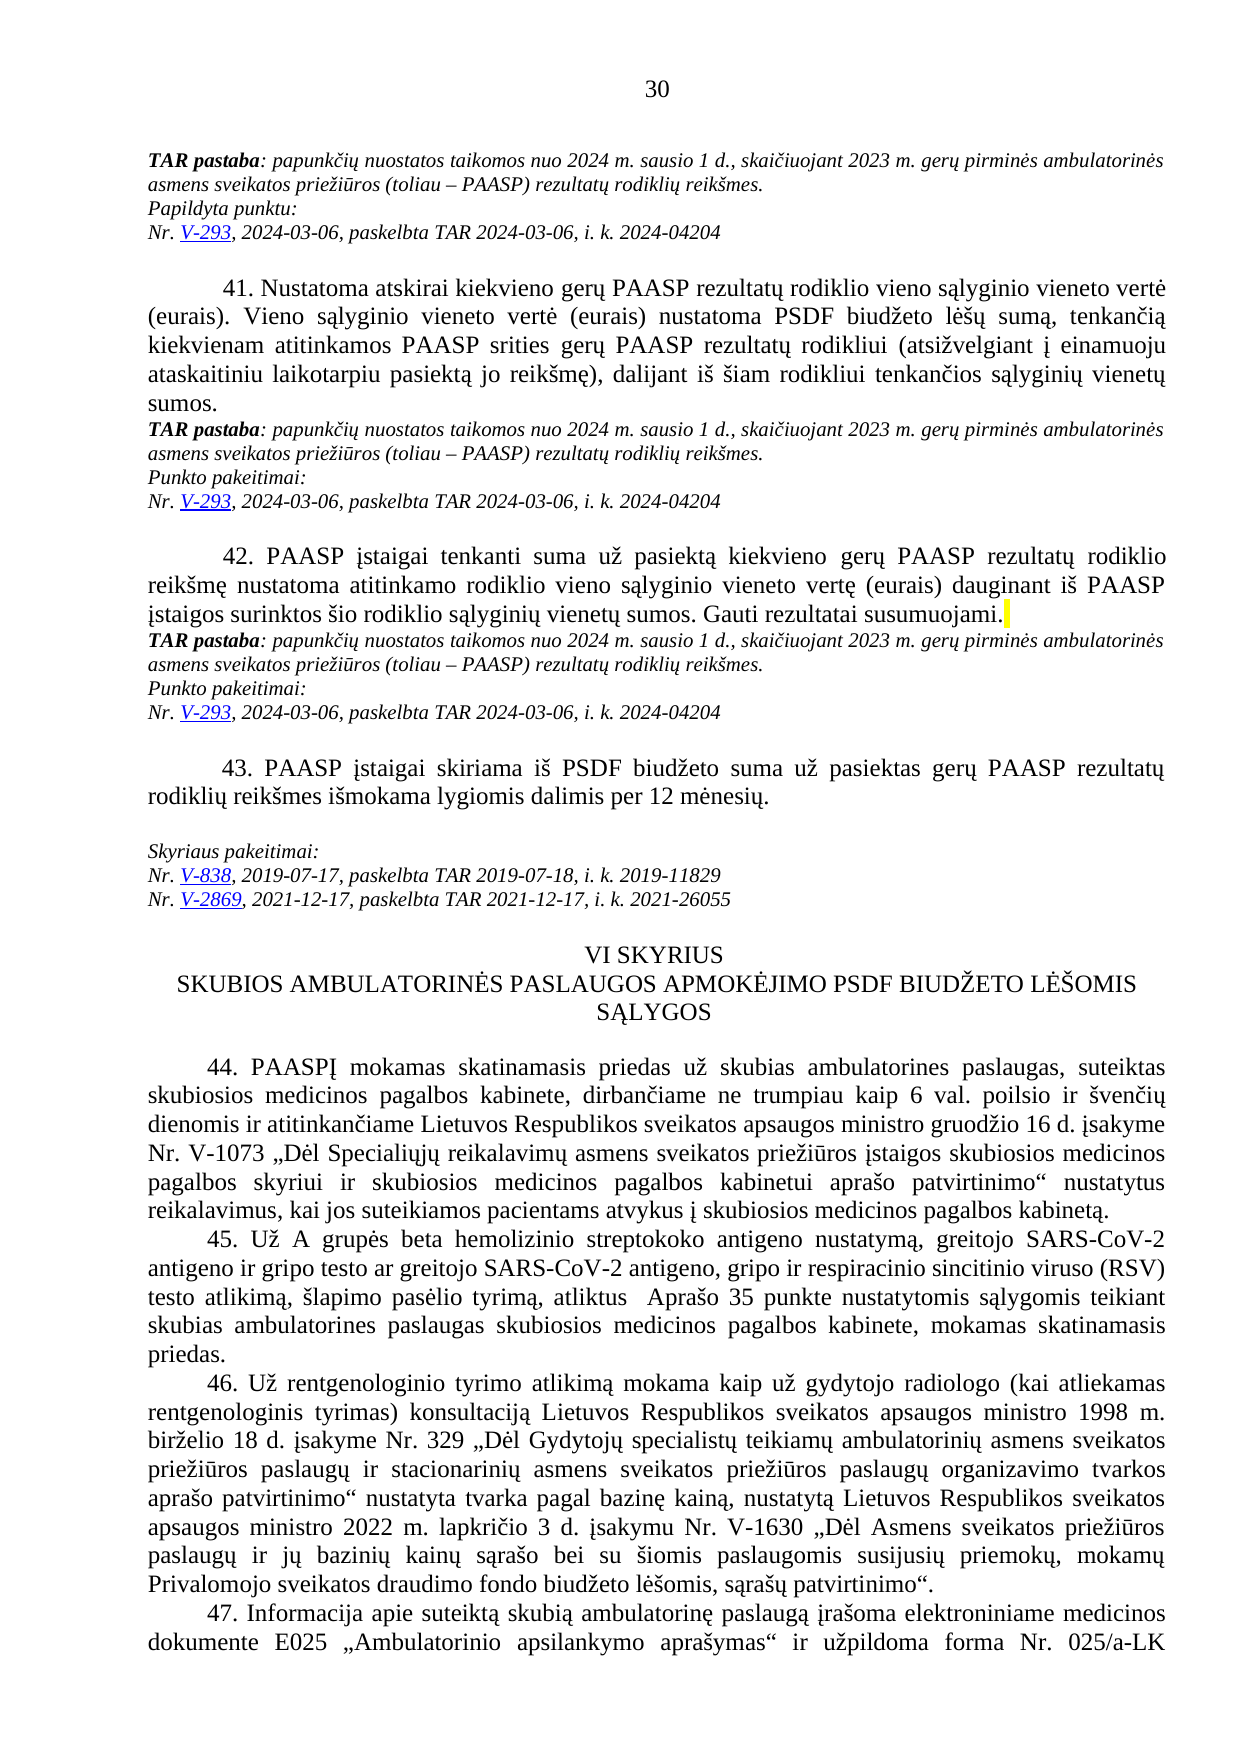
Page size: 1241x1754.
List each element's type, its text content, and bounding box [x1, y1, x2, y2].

text TAR pastaba: papunkčių nuostatos taikomos nuo 2024 m. sausio 1 d., skaičiuojant 2023 m. gerų pirminės ambulatorinės asmens sveikatos priežiūros (toliau – PAASP) rezultatų rodiklių reikšmes. [148, 416, 1166, 464]
text 42. PAASP įstaigai tenkanti suma už pasiektą kiekvieno gerų PAASP rezultatų rodiklio reikšmę nustatoma atitinkamo rodiklio vieno sąlyginio vieneto vertę (eurais) dauginant iš PAASP įstaigos surinktos šio rodiklio sąlyginių vienetų sumos. Gauti rezultatai susumuojami. [148, 541, 1166, 628]
text 46. Už rentgenologinio tyrimo atlikimą mokama kaip už gydytojo radiologo (kai atliekamas rentgenologinis tyrimas) konsultaciją Lietuvos Respublikos sveikatos apsaugos ministro 1998 m. birželio 18 d. įsakyme Nr. 329 „Dėl Gydytojų specialistų teikiamų ambulatorinių asmens sveikatos priežiūros paslaugų ir stacionarinių asmens sveikatos priežiūros paslaugų organizavimo tvarkos aprašo patvirtinimo“ nustatyta tvarka pagal bazinę kainą, nustatytą Lietuvos Respublikos sveikatos apsaugos ministro 2022 m. lapkričio 3 d. įsakymu Nr. V-1630 „Dėl Asmens sveikatos priežiūros paslaugų ir jų bazinių kainų sąrašo bei su šiomis paslaugomis susijusių priemokų, mokamų Privalomojo sveikatos draudimo fondo biudžeto lėšomis, sąrašų patvirtinimo“. [148, 1368, 1166, 1598]
text Punkto pakeitimai: [148, 676, 1166, 700]
text Papildyta punktu: [148, 196, 1166, 220]
text 47. Informacija apie suteiktą skubią ambulatorinę paslaugą įrašoma elektroniniame medicinos dokumente E025 „Ambulatorinio apsilankymo aprašymas“ ir užpildoma forma Nr. 025/a-LK [148, 1598, 1166, 1655]
text Skyriaus pakeitimai: [148, 839, 1166, 863]
text Nr. V-2869, 2021-12-17, paskelbta TAR 2021-12-17, i. k. 2021-26055 [148, 887, 1166, 911]
text SKUBIOS AMBULATORINĖS PASLAUGOS APMOKĖJIMO PSDF BIUDŽETO LĖŠOMIS SĄLYGOS [148, 969, 1166, 1026]
text Nr. V-293, 2024-03-06, paskelbta TAR 2024-03-06, i. k. 2024-04204 [148, 220, 1166, 244]
text 44. PAASPĮ mokamas skatinamasis priedas už skubias ambulatorines paslaugas, suteiktas skubiosios medicinos pagalbos kabinete, dirbančiame ne trumpiau kaip 6 val. poilsio ir švenčių dienomis ir atitinkančiame Lietuvos Respublikos sveikatos apsaugos ministro gruodžio 16 d. įsakyme Nr. V-1073 „Dėl Specialiųjų reikalavimų asmens sveikatos priežiūros įstaigos skubiosios medicinos pagalbos skyriui ir skubiosios medicinos pagalbos kabinetui aprašo patvirtinimo“ nustatytus reikalavimus, kai jos suteikiamos pacientams atvykus į skubiosios medicinos pagalbos kabinetą. [148, 1052, 1166, 1224]
text 45. Už A grupės beta hemolizinio streptokoko antigeno nustatymą, greitojo SARS-CoV-2 antigeno ir gripo testo ar greitojo SARS-CoV-2 antigeno, gripo ir respiracinio sincitinio viruso (RSV) testo atlikimą, šlapimo pasėlio tyrimą, atliktus Aprašo 35 punkte nustatytomis sąlygomis teikiant skubias ambulatorines paslaugas skubiosios medicinos pagalbos kabinete, mokamas skatinamasis priedas. [148, 1224, 1166, 1368]
text Nr. V-293, 2024-03-06, paskelbta TAR 2024-03-06, i. k. 2024-04204 [148, 489, 1166, 513]
text Nr. V-293, 2024-03-06, paskelbta TAR 2024-03-06, i. k. 2024-04204 [148, 700, 1166, 724]
text TAR pastaba: papunkčių nuostatos taikomos nuo 2024 m. sausio 1 d., skaičiuojant 2023 m. gerų pirminės ambulatorinės asmens sveikatos priežiūros (toliau – PAASP) rezultatų rodiklių reikšmes. [148, 628, 1166, 676]
text Punkto pakeitimai: [148, 464, 1166, 489]
text TAR pastaba: papunkčių nuostatos taikomos nuo 2024 m. sausio 1 d., skaičiuojant 2023 m. gerų pirminės ambulatorinės asmens sveikatos priežiūros (toliau – PAASP) rezultatų rodiklių reikšmes. [148, 148, 1166, 196]
text 41. Nustatoma atskirai kiekvieno gerų PAASP rezultatų rodiklio vieno sąlyginio vieneto vertė (eurais). Vieno sąlyginio vieneto vertė (eurais) nustatoma PSDF biudžeto lėšų sumą, tenkančią kiekvienam atitinkamos PAASP srities gerų PAASP rezultatų rodikliui (atsižvelgiant į einamuoju ataskaitiniu laikotarpiu pasiektą jo reikšmę), dalijant iš šiam rodikliui tenkančios sąlyginių vienetų sumos. [148, 273, 1166, 416]
text VI SKYRIUS [148, 940, 1166, 969]
text Nr. V-838, 2019-07-17, paskelbta TAR 2019-07-18, i. k. 2019-11829 [148, 863, 1166, 887]
text 43. PAASP įstaigai skiriama iš PSDF biudžeto suma už pasiektas gerų PAASP rezultatų rodiklių reikšmes išmokama lygiomis dalimis per 12 mėnesių. [148, 753, 1166, 810]
